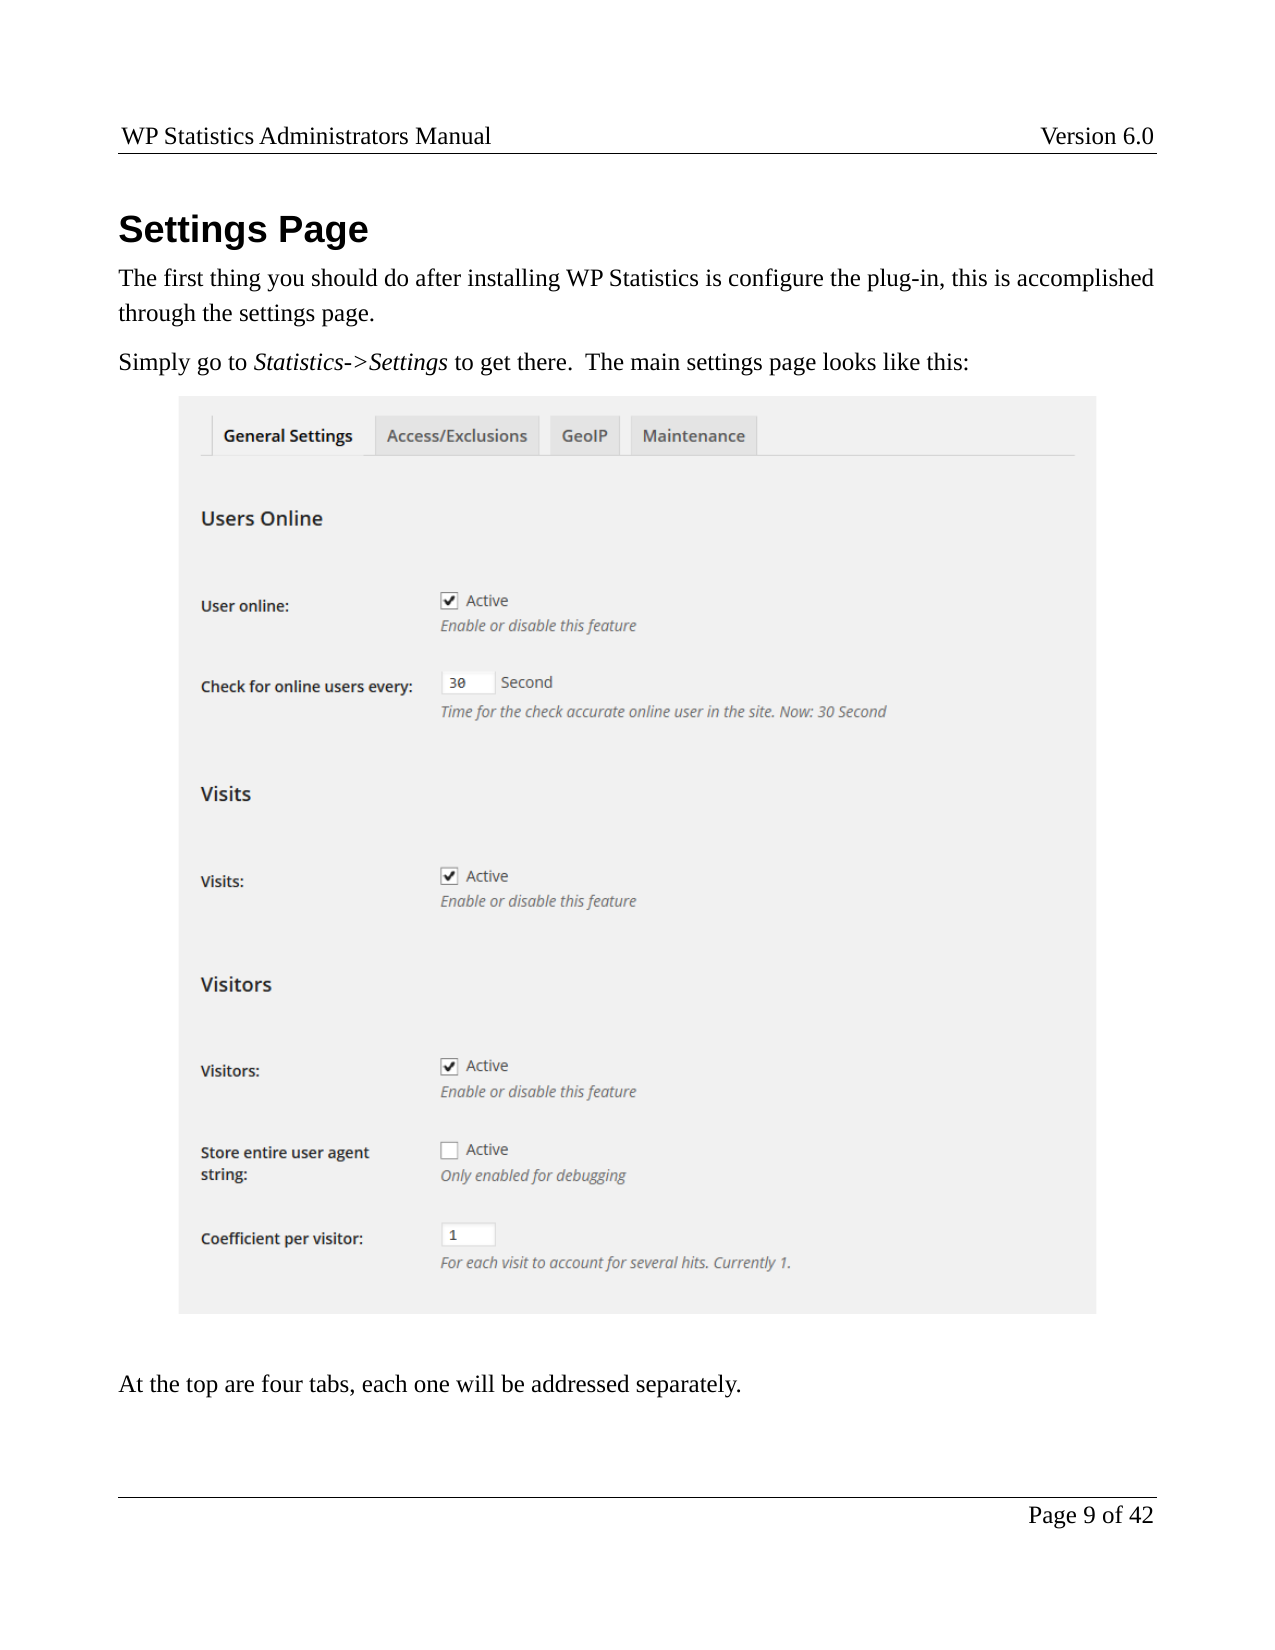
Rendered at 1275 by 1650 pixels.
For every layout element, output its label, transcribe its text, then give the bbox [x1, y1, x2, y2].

picture [178, 396, 1097, 1314]
text The first thing you should do after installing WP Statistics is configure the plug-in, this is accomplished through the settings page. [118, 263, 1157, 327]
text At the top are four tabs, each one will be addressed separately. [118, 1369, 1157, 1397]
subtitle Settings Page [118, 207, 1157, 251]
text Simply go to Statistics->Settings to get there. The main settings page looks like this: [118, 347, 1157, 376]
